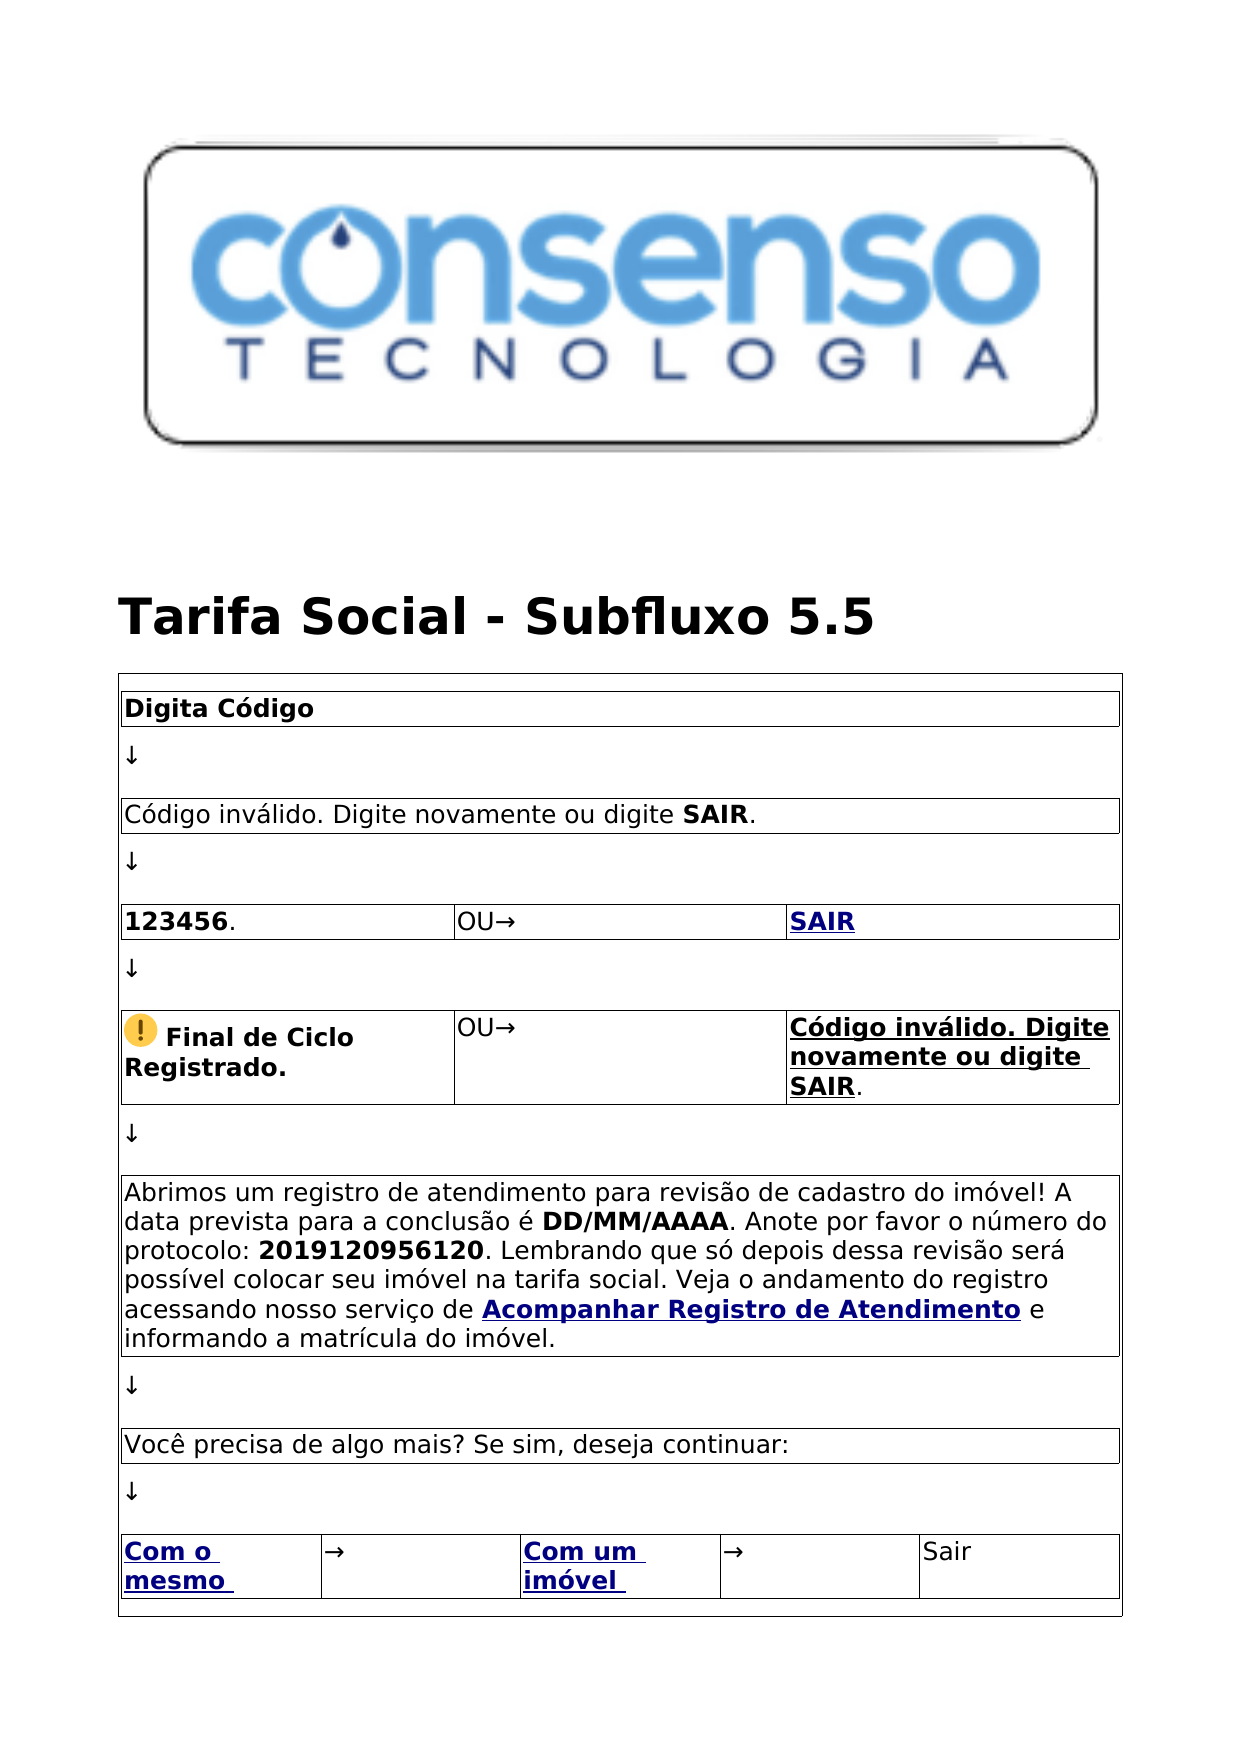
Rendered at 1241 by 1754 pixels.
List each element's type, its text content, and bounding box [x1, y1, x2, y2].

table_header ↓ ↓ ↓ ↓ ↓ ↓ [119, 674, 1122, 1616]
subtitle Tarifa Social - Subfluxo 5.5 [118, 588, 1122, 646]
table_header 123456. [122, 905, 454, 939]
table_header Com um imóvel [521, 1535, 720, 1598]
table_header Sair [920, 1535, 1119, 1598]
table_header OU→ [455, 1011, 786, 1104]
table_header Código inválido. Digite novamente ou digite SAIR. [787, 1011, 1119, 1104]
table_header Final de Ciclo Registrado. [122, 1011, 454, 1104]
table_header Código inválido. Digite novamente ou digite SAIR. [122, 799, 1119, 833]
table_header Com o mesmo [122, 1535, 321, 1598]
table_header Você precisa de algo mais? Se sim, deseja continuar: [122, 1429, 1119, 1463]
table_header Digita Código [122, 692, 1119, 726]
table_header → [721, 1535, 919, 1598]
table_header SAIR [787, 905, 1119, 939]
table_header OU→ [455, 905, 786, 939]
picture [118, 130, 1123, 480]
table_header Abrimos um registro de atendimento para revisão de cadastro do imóvel! A data prevista para a conclusão é DD/MM/AAAA. Anote por favor o número do protocolo: 2019120956120. Lembrando que só depois dessa revisão será possível colocar seu imóvel na tarifa social. Veja o andamento do registro acessando nosso serviço de Acompanhar Registro de Atendimento e informando a matrícula do imóvel. [122, 1176, 1119, 1356]
table_header → [322, 1535, 520, 1598]
